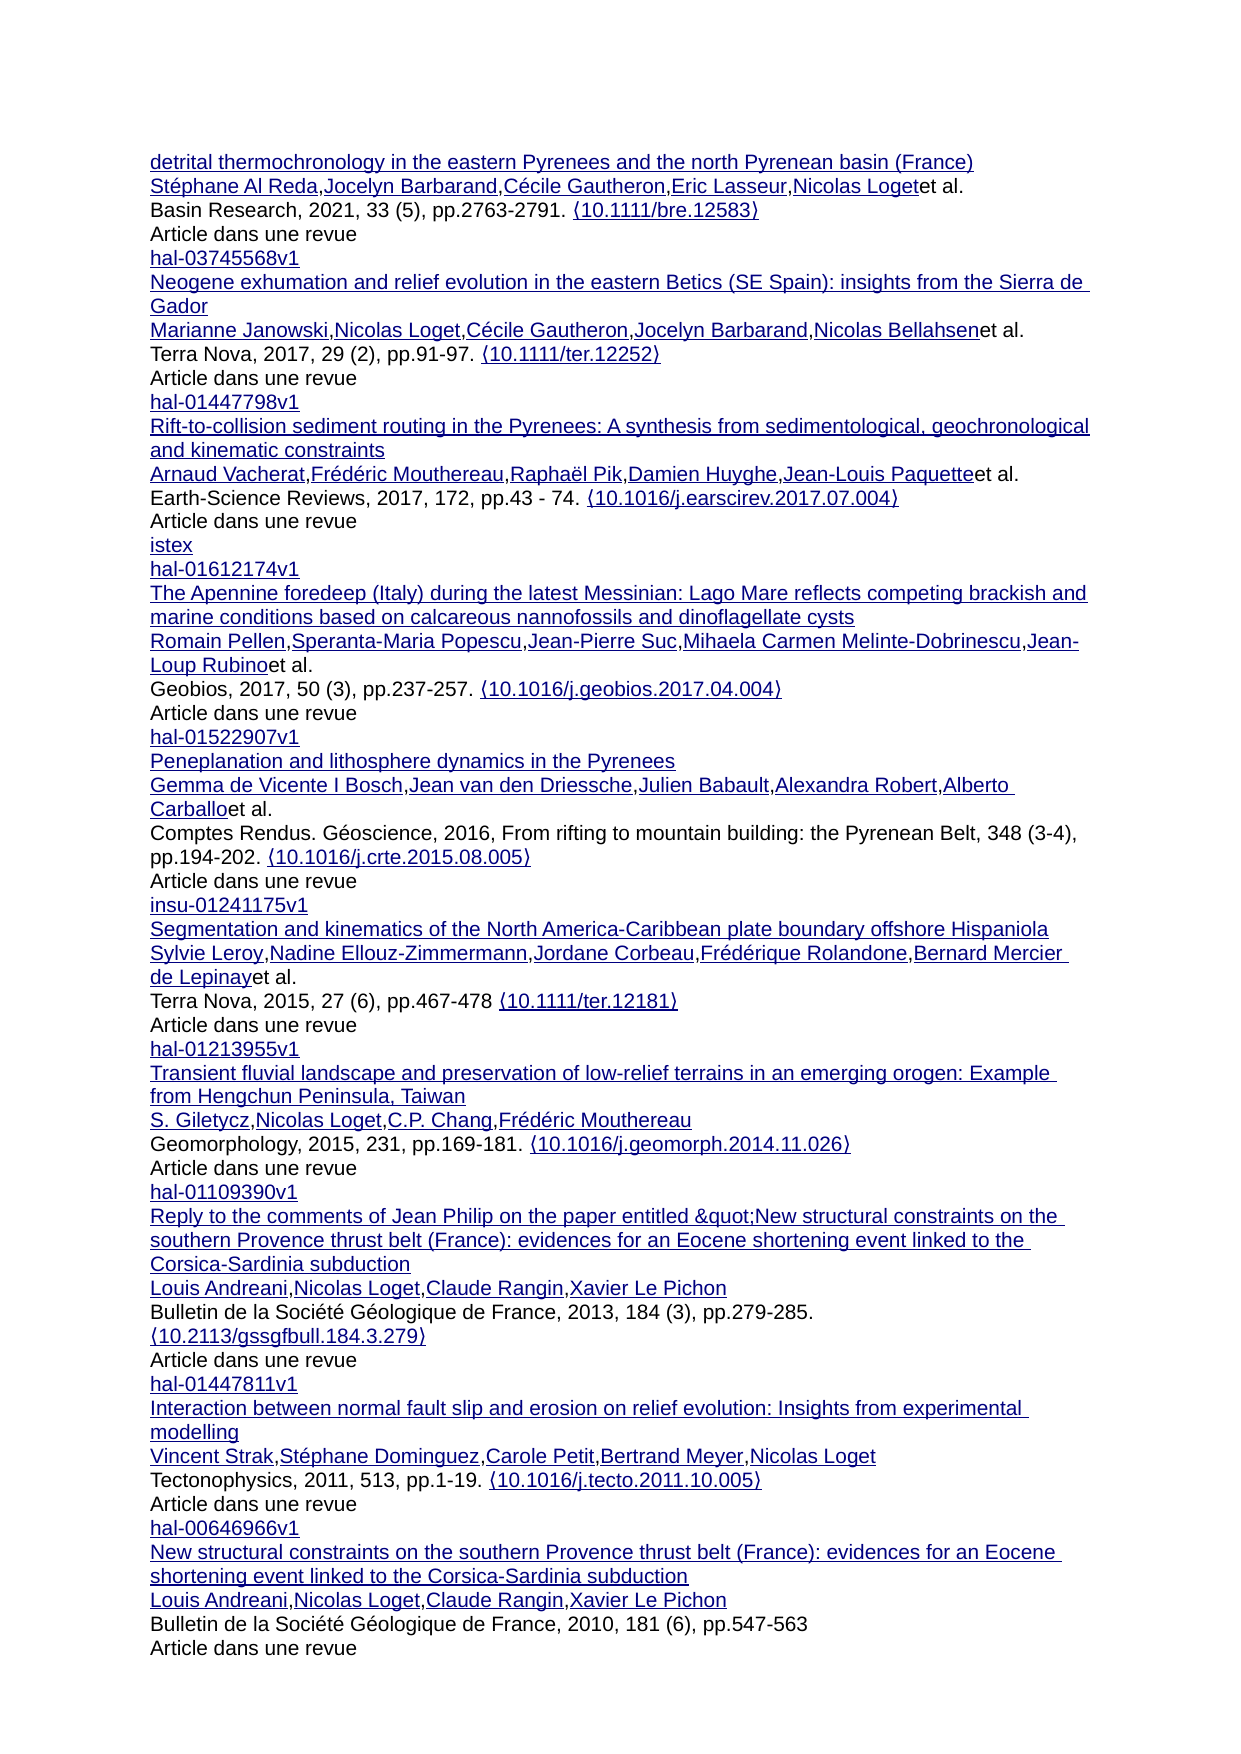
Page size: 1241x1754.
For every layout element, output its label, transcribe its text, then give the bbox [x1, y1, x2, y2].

table_cell The Apennine foredeep (Italy) during the latest Messinian: Lago Mare reflects competing brackish and marine conditions based on calcareous nannofossils and dinoflagellate cysts Romain Pellen,Speranta-Maria Popescu,Jean-Pierre Suc,Mihaela Carmen Melinte-Dobrinescu,Jean-Loup Rubinoet al. Geobios, 2017, 50 (3), pp.237-257. ⟨10.1016/j.geobios.2017.04.004⟩ Article dans une revue hal-01522907v1 [150, 581, 1090, 749]
table_cell Segmentation and kinematics of the North America-Caribbean plate boundary offshore Hispaniola Sylvie Leroy,Nadine Ellouz-Zimmermann,Jordane Corbeau,Frédérique Rolandone,Bernard Mercier de Lepinayet al. Terra Nova, 2015, 27 (6), pp.467-478 ⟨10.1111/ter.12181⟩ Article dans une revue hal-01213955v1 [150, 917, 1090, 1060]
table_cell Reply to the comments of Jean Philip on the paper entitled &quot;New structural constraints on the southern Provence thrust belt (France): evidences for an Eocene shortening event linked to the Corsica-Sardinia subduction Louis Andreani,Nicolas Loget,Claude Rangin,Xavier Le Pichon Bulletin de la Société Géologique de France, 2013, 184 (3), pp.279-285. ⟨10.2113/gssgfbull.184.3.279⟩ Article dans une revue hal-01447811v1 [150, 1204, 1090, 1396]
table_cell Rift-to-collision sediment routing in the Pyrenees: A synthesis from sedimentological, geochronological [150, 414, 1090, 434]
table_cell Neogene exhumation and relief evolution in the eastern Betics (SE Spain): insights from the Sierra de [150, 270, 1090, 291]
table_cell Interaction between normal fault slip and erosion on relief evolution: Insights from experimental modelling Vincent Strak,Stéphane Dominguez,Carole Petit,Bertrand Meyer,Nicolas Loget Tectonophysics, 2011, 513, pp.1-19. ⟨10.1016/j.tecto.2011.10.005⟩ Article dans une revue hal-00646966v1 [150, 1396, 1090, 1539]
table_cell detrital thermochronology in the eastern Pyrenees and the north Pyrenean basin (France) Stéphane Al Reda,Jocelyn Barbarand,Cécile Gautheron,Eric Lasseur,Nicolas Logetet al. Basin Research, 2021, 33 (5), pp.2763-2791. ⟨10.1111/bre.12583⟩ Article dans une revue hal-03745568v1 [150, 150, 1090, 270]
table_cell and kinematic constraints Arnaud Vacherat,Frédéric Mouthereau,Raphaël Pik,Damien Huyghe,Jean-Louis Paquetteet al. Earth-Science Reviews, 2017, 172, pp.43 - 74. ⟨10.1016/j.earscirev.2017.07.004⟩ Article dans une revue istex hal-01612174v1 [150, 436, 1090, 581]
table_cell New structural constraints on the southern Provence thrust belt (France): evidences for an Eocene shortening event linked to the Corsica-Sardinia subduction Louis Andreani,Nicolas Loget,Claude Rangin,Xavier Le Pichon Bulletin de la Société Géologique de France, 2010, 181 (6), pp.547-563 Article dans une revue [150, 1540, 1090, 1659]
table_cell Peneplanation and lithosphere dynamics in the Pyrenees Gemma de Vicente I Bosch,Jean van den Driessche,Julien Babault,Alexandra Robert,Alberto Carballoet al. Comptes Rendus. Géoscience, 2016, From rifting to mountain building: the Pyrenean Belt, 348 (3-4), pp.194-202. ⟨10.1016/j.crte.2015.08.005⟩ Article dans une revue insu-01241175v1 [150, 749, 1090, 917]
table_cell Gador Marianne Janowski,Nicolas Loget,Cécile Gautheron,Jocelyn Barbarand,Nicolas Bellahsenet al. Terra Nova, 2017, 29 (2), pp.91-97. ⟨10.1111/ter.12252⟩ Article dans une revue hal-01447798v1 [150, 292, 1090, 413]
table_cell Transient fluvial landscape and preservation of low-relief terrains in an emerging orogen: Example from Hengchun Peninsula, Taiwan S. Giletycz,Nicolas Loget,C.P. Chang,Frédéric Mouthereau Geomorphology, 2015, 231, pp.169-181. ⟨10.1016/j.geomorph.2014.11.026⟩ Article dans une revue hal-01109390v1 [150, 1060, 1090, 1204]
